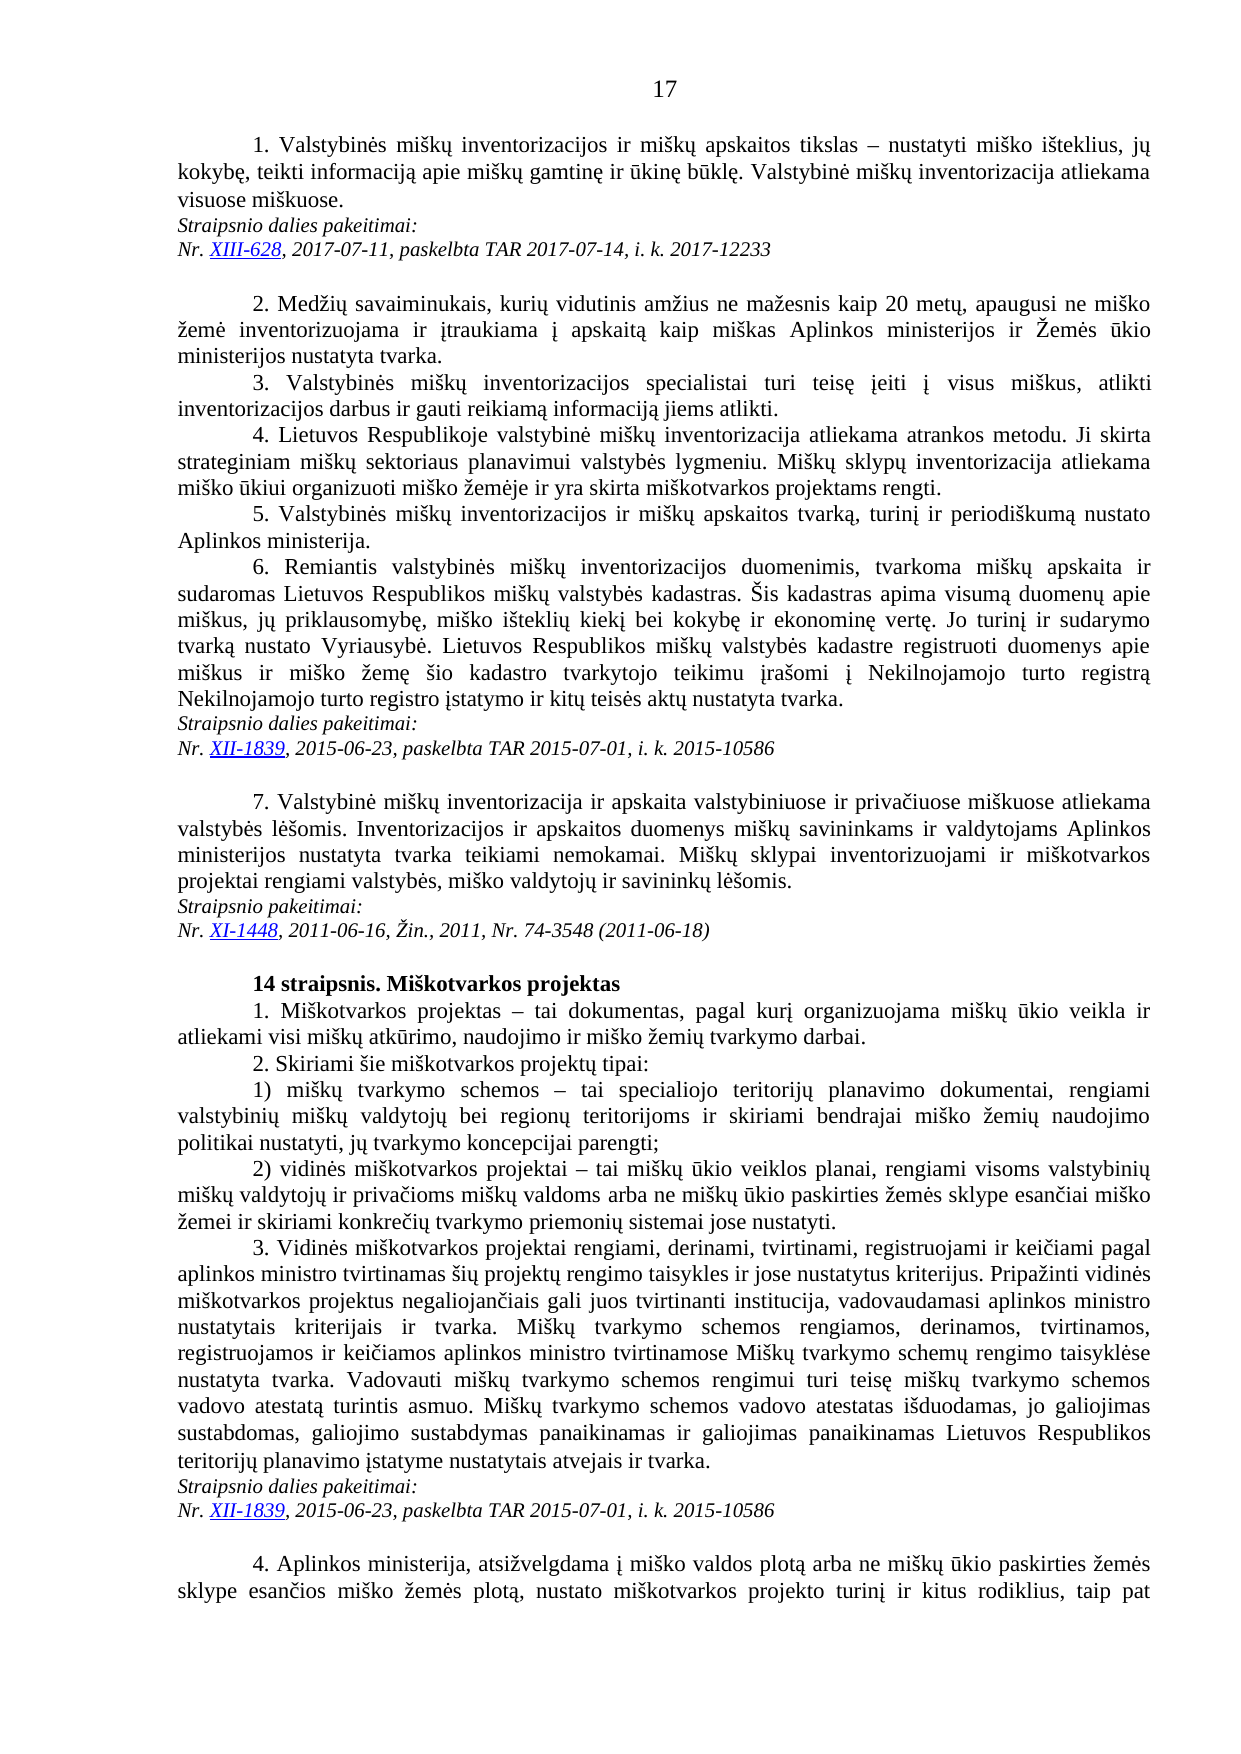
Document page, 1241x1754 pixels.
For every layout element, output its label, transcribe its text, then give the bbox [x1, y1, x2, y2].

text 1) miškų tvarkymo schemos – tai specialiojo teritorijų planavimo dokumentai, rengiami valstybinių miškų valdytojų bei regionų teritorijoms ir skiriami bendrajai miško žemių naudojimo politikai nustatyti, jų tvarkymo koncepcijai parengti; [177, 1076, 1152, 1155]
text 4. Lietuvos Respublikoje valstybinė miškų inventorizacija atliekama atrankos metodu. Ji skirta strateginiam miškų sektoriaus planavimui valstybės lygmeniu. Miškų sklypų inventorizacija atliekama miško ūkiui organizuoti miško žemėje ir yra skirta miškotvarkos projektams rengti. [177, 421, 1152, 501]
text Nr. XII-1839, 2015-06-23, paskelbta TAR 2015-07-01, i. k. 2015-10586 [177, 735, 1152, 759]
text 1. Miškotvarkos projektas – tai dokumentas, pagal kurį organizuojama miškų ūkio veikla ir atliekami visi miškų atkūrimo, naudojimo ir miško žemių tvarkymo darbai. [177, 997, 1152, 1049]
text 14 straipsnis. Miškotvarkos projektas [177, 971, 1152, 997]
text Straipsnio pakeitimai: [177, 894, 1152, 918]
text 7. Valstybinė miškų inventorizacija ir apskaita valstybiniuose ir privačiuose miškuose atliekama valstybės lėšomis. Inventorizacijos ir apskaitos duomenys miškų savininkams ir valdytojams Aplinkos ministerijos nustatyta tvarka teikiami nemokamai. Miškų sklypai inventorizuojami ir miškotvarkos projektai rengiami valstybės, miško valdytojų ir savininkų lėšomis. [177, 788, 1152, 894]
text 4. Aplinkos ministerija, atsižvelgdama į miško valdos plotą arba ne miškų ūkio paskirties žemės sklype esančios miško žemės plotą, nustato miškotvarkos projekto turinį ir kitus rodiklius, taip pat [177, 1551, 1152, 1603]
text 2. Skiriami šie miškotvarkos projektų tipai: [177, 1049, 1152, 1076]
text Straipsnio dalies pakeitimai: [177, 1474, 1152, 1498]
text 3. Vidinės miškotvarkos projektai rengiami, derinami, tvirtinami, registruojami ir keičiami pagal aplinkos ministro tvirtinamas šių projektų rengimo taisykles ir jose nustatytus kriterijus. Pripažinti vidinės miškotvarkos projektus negaliojančiais gali juos tvirtinanti institucija, vadovaudamasi aplinkos ministro nustatytais kriterijais ir tvarka. Miškų tvarkymo schemos rengiamos, derinamos, tvirtinamos, registruojamos ir keičiamos aplinkos ministro tvirtinamose Miškų tvarkymo schemų rengimo taisyklėse nustatyta tvarka. Vadovauti miškų tvarkymo schemos rengimui turi teisę miškų tvarkymo schemos vadovo atestatą turintis asmuo. Miškų tvarkymo schemos vadovo atestatas išduodamas, jo galiojimas sustabdomas, galiojimo sustabdymas panaikinamas ir galiojimas panaikinamas Lietuvos Respublikos teritorijų planavimo įstatyme nustatytais atvejais ir tvarka. [177, 1234, 1152, 1474]
text 1. Valstybinės miškų inventorizacijos ir miškų apskaitos tikslas – nustatyti miško išteklius, jų kokybę, teikti informaciją apie miškų gamtinę ir ūkinę būklę. Valstybinė miškų inventorizacija atliekama visuose miškuose. [177, 131, 1152, 213]
text 5. Valstybinės miškų inventorizacijos ir miškų apskaitos tvarką, turinį ir periodiškumą nustato Aplinkos ministerija. [177, 501, 1152, 553]
text Straipsnio dalies pakeitimai: [177, 213, 1152, 237]
text Straipsnio dalies pakeitimai: [177, 711, 1152, 735]
text 3. Valstybinės miškų inventorizacijos specialistai turi teisę įeiti į visus miškus, atlikti inventorizacijos darbus ir gauti reikiamą informaciją jiems atlikti. [177, 369, 1152, 421]
text 2) vidinės miškotvarkos projektai – tai miškų ūkio veiklos planai, rengiami visoms valstybinių miškų valdytojų ir privačioms miškų valdoms arba ne miškų ūkio paskirties žemės sklype esančiai miško žemei ir skiriami konkrečių tvarkymo priemonių sistemai jose nustatyti. [177, 1155, 1152, 1234]
text Nr. XII-1839, 2015-06-23, paskelbta TAR 2015-07-01, i. k. 2015-10586 [177, 1498, 1152, 1522]
text Nr. XI-1448, 2011-06-16, Žin., 2011, Nr. 74-3548 (2011-06-18) [177, 918, 1152, 942]
text 2. Medžių savaiminukais, kurių vidutinis amžius ne mažesnis kaip 20 metų, apaugusi ne miško žemė inventorizuojama ir įtraukiama į apskaitą kaip miškas Aplinkos ministerijos ir Žemės ūkio ministerijos nustatyta tvarka. [177, 290, 1152, 369]
text 6. Remiantis valstybinės miškų inventorizacijos duomenimis, tvarkoma miškų apskaita ir sudaromas Lietuvos Respublikos miškų valstybės kadastras. Šis kadastras apima visumą duomenų apie miškus, jų priklausomybę, miško išteklių kiekį bei kokybę ir ekonominę vertę. Jo turinį ir sudarymo tvarką nustato Vyriausybė. Lietuvos Respublikos miškų valstybės kadastre registruoti duomenys apie miškus ir miško žemę šio kadastro tvarkytojo teikimu įrašomi į Nekilnojamojo turto registrą Nekilnojamojo turto registro įstatymo ir kitų teisės aktų nustatyta tvarka. [177, 553, 1152, 711]
text Nr. XIII-628, 2017-07-11, paskelbta TAR 2017-07-14, i. k. 2017-12233 [177, 237, 1152, 261]
